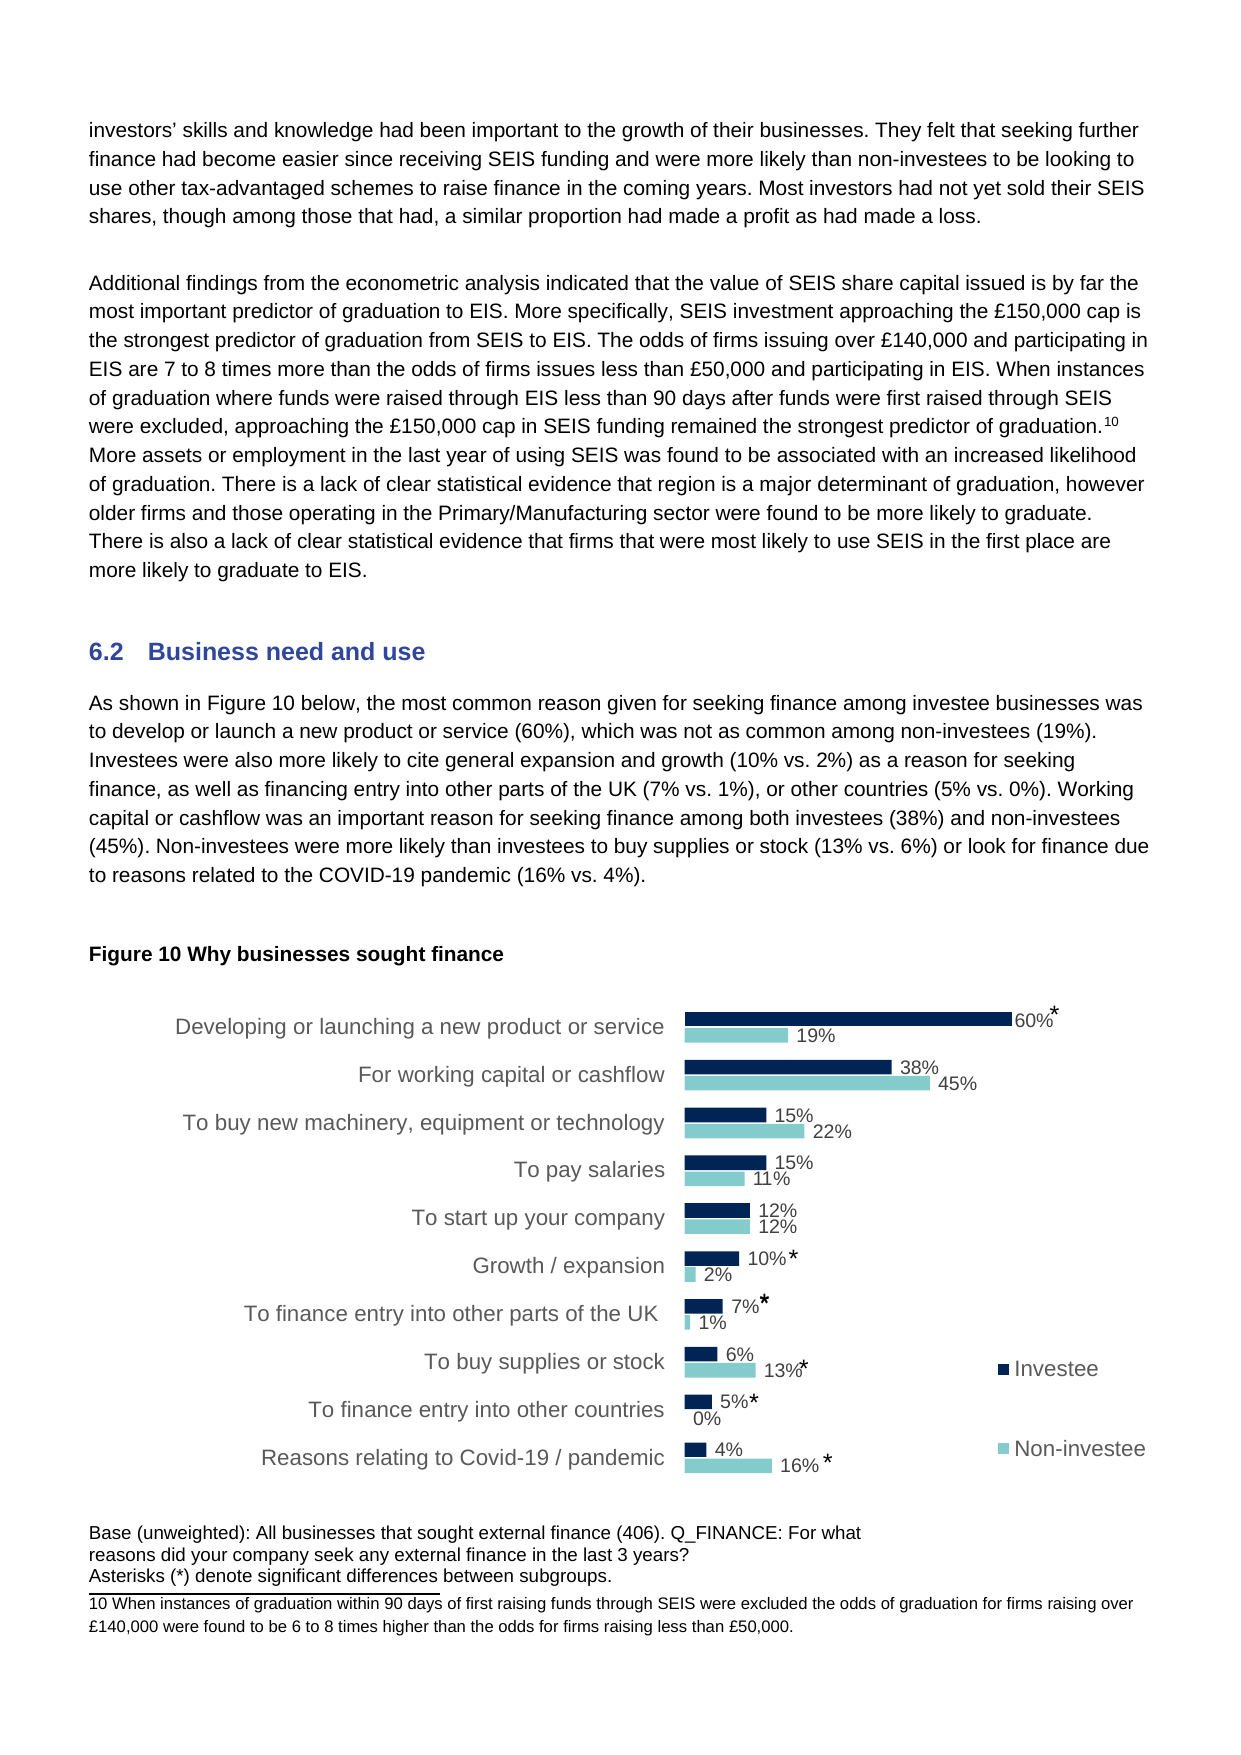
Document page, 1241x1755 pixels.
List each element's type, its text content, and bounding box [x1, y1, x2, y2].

text investors’ skills and knowledge had been important to the growth of their businesses. They felt that seeking further finance had become easier since receiving SEIS funding and were more likely than non-investees to be looking to use other tax-advantaged schemes to raise finance in the coming years. Most investors had not yet sold their SEIS shares, though among those that had, a similar proportion had made a profit as had made a loss. [89, 118, 1152, 228]
text As shown in Figure 10 below, the most common reason given for seeking finance among investee businesses was to develop or launch a new product or service (60%), which was not as common among non-investees (19%). Investees were also more likely to cite general expansion and growth (10% vs. 2%) as a reason for seeking finance, as well as financing entry into other parts of the UK (7% vs. 1%), or other countries (5% vs. 0%). Working capital or cashflow was an important reason for seeking finance among both investees (38%) and non-investees (45%). Non-investees were more likely than investees to buy supplies or stock (13% vs. 6%) or look for finance due to reasons related to the COVID-19 pandemic (16% vs. 4%). [89, 691, 1152, 887]
text Additional findings from the econometric analysis indicated that the value of SEIS share capital issued is by far the most important predictor of graduation to EIS. More specifically, SEIS investment approaching the £150,000 cap is the strongest predictor of graduation from SEIS to EIS. The odds of firms issuing over £140,000 and participating in EIS are 7 to 8 times more than the odds of firms issues less than £50,000 and participating in EIS. When instances of graduation where funds were raised through EIS less than 90 days after funds were first raised through SEIS were excluded, approaching the £150,000 cap in SEIS funding remained the strongest predictor of graduation. More assets or employment in the last year of using SEIS was found to be associated with an increased likelihood of graduation. There is a lack of clear statistical evidence that region is a major determinant of graduation, however older firms and those operating in the Primary/Manufacturing sector were found to be more likely to graduate. There is also a lack of clear statistical evidence that firms that were most likely to use SEIS in the first place are more likely to graduate to EIS. [89, 271, 1152, 582]
text When instances of graduation within 90 days of first raising funds through SEIS were excluded the odds of graduation for firms raising over £140,000 were found to be 6 to 8 times higher than the odds for firms raising less than £50,000. [89, 1594, 1152, 1636]
text Asterisks (*) denote significant differences between subgroups. [89, 1565, 915, 1587]
subtitle Business need and use [89, 637, 1152, 666]
text Base (unweighted): All businesses that sought external finance (406). Q_FINANCE: For what reasons did your company seek any external finance in the last 3 years? [89, 1522, 915, 1565]
subtitle Figure 10 Why businesses sought finance [89, 942, 915, 966]
